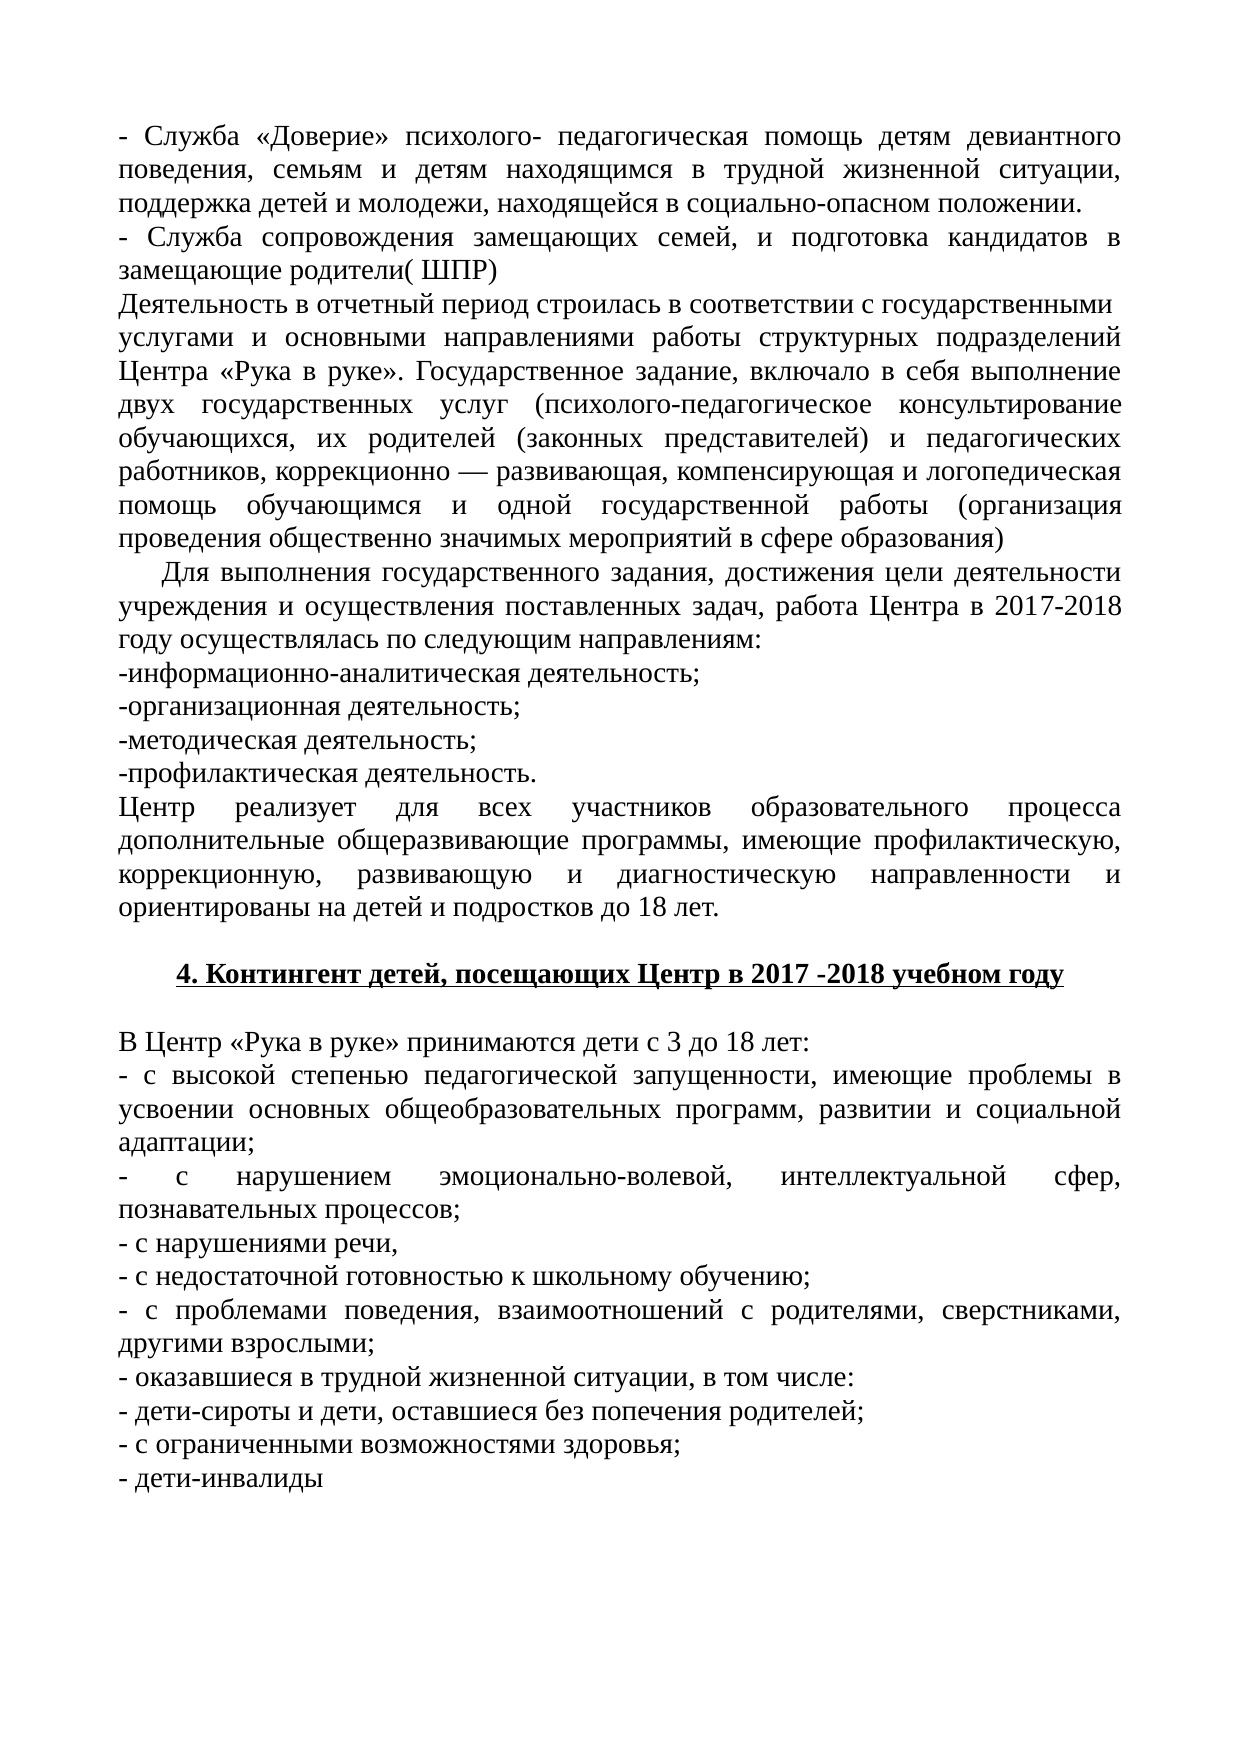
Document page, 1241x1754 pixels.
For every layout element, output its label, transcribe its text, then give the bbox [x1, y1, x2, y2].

text - дети-инвалиды [118, 1460, 1122, 1493]
text - дети-сироты и дети, оставшиеся без попечения родителей; [118, 1393, 1122, 1426]
text -информационно-аналитическая деятельность; [118, 655, 1122, 688]
text - Служба «Доверие» психолого- педагогическая помощь детям девиантного поведения, семьям и детям находящимся в трудной жизненной ситуации, поддержка детей и молодежи, находящейся в социально-опасном положении. [118, 118, 1122, 219]
text - с проблемами поведения, взаимоотношений с родителями, сверстниками, другими взрослыми; [118, 1292, 1122, 1359]
text - с недостаточной готовностью к школьному обучению; [118, 1258, 1122, 1292]
text - с нарушениями речи, [118, 1225, 1122, 1258]
text - с ограниченными возможностями здоровья; [118, 1426, 1122, 1460]
text В Центр «Рука в руке» принимаются дети с 3 до 18 лет: [118, 1024, 1122, 1057]
text Для выполнения государственного задания, достижения цели деятельности учреждения и осуществления поставленных задач, работа Центра в 2017-2018 году осуществлялась по следующим направлениям: [118, 554, 1122, 655]
text услугами и основными направлениями работы структурных подразделений Центра «Рука в руке». Государственное задание, включало в себя выполнение двух государственных услуг (психолого-педагогическое консультирование обучающихся, их родителей (законных представителей) и педагогических работников, коррекционно — развивающая, компенсирующая и логопедическая помощь обучающимся и одной государственной работы (организация проведения общественно значимых мероприятий в сфере образования) [118, 319, 1122, 554]
text -методическая деятельность; [118, 722, 1122, 755]
text - оказавшиеся в трудной жизненной ситуации, в том числе: [118, 1359, 1122, 1393]
text -профилактическая деятельность. [118, 755, 1122, 789]
text - с нарушением эмоционально-волевой, интеллектуальной сфер, познавательных процессов; [118, 1158, 1122, 1225]
text - с высокой степенью педагогической запущенности, имеющие проблемы в усвоении основных общеобразовательных программ, развитии и социальной адаптации; [118, 1057, 1122, 1158]
text 4. Контингент детей, посещающих Центр в 2017 -2018 учебном году [118, 957, 1122, 990]
text Деятельность в отчетный период строилась в соответствии с государственными [118, 286, 1122, 319]
text - Служба сопровождения замещающих семей, и подготовка кандидатов в замещающие родители( ШПР) [118, 219, 1122, 286]
text -организационная деятельность; [118, 688, 1122, 722]
text Центр реализует для всех участников образовательного процесса дополнительные общеразвивающие программы, имеющие профилактическую, коррекционную, развивающую и диагностическую направленности и ориентированы на детей и подростков до 18 лет. [118, 789, 1122, 923]
